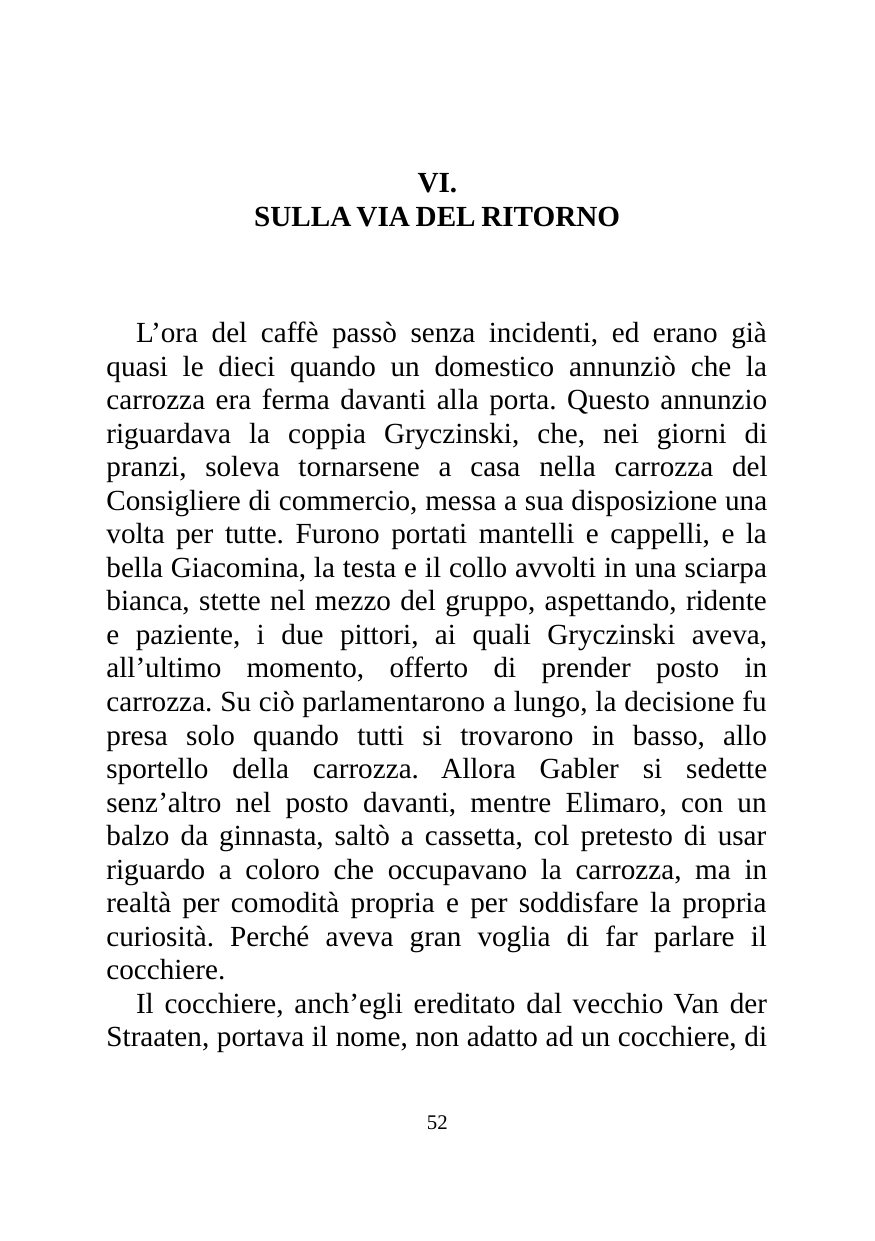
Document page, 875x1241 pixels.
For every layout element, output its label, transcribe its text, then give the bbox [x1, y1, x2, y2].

text L’ora del caffè passò senza incidenti, ed erano già quasi le dieci quando un domestico annunziò che la carrozza era ferma davanti alla porta. Questo annunzio riguardava la coppia Gryczinski, che, nei giorni di pranzi, soleva tornarsene a casa nella carrozza del Consigliere di commercio, messa a sua disposizione una volta per tutte. Furono portati mantelli e cappelli, e la bella Giacomina, la testa e il collo avvolti in una sciarpa bianca, stette nel mezzo del gruppo, aspettando, ridente e paziente, i due pittori, ai quali Gryczinski aveva, all’ultimo momento, offerto di prender posto in carrozza. Su ciò parlamentarono a lungo, la decisione fu presa solo quando tutti si trovarono in basso, allo sportello della carrozza. Allora Gabler si sedette senz’altro nel posto davanti, mentre Elimaro, con un balzo da ginnasta, saltò a cassetta, col pretesto di usar riguardo a coloro che occupavano la carrozza, ma in realtà per comodità propria e per soddisfare la propria curiosità. Perché aveva gran voglia di far parlare il cocchiere. [106, 315, 768, 986]
text Il cocchiere, anch’egli ereditato dal vecchio Van der Straaten, portava il nome, non adatto ad un cocchiere, di [106, 986, 768, 1053]
subtitle VI. SULLA VIA DEL RITORNO [106, 165, 768, 232]
